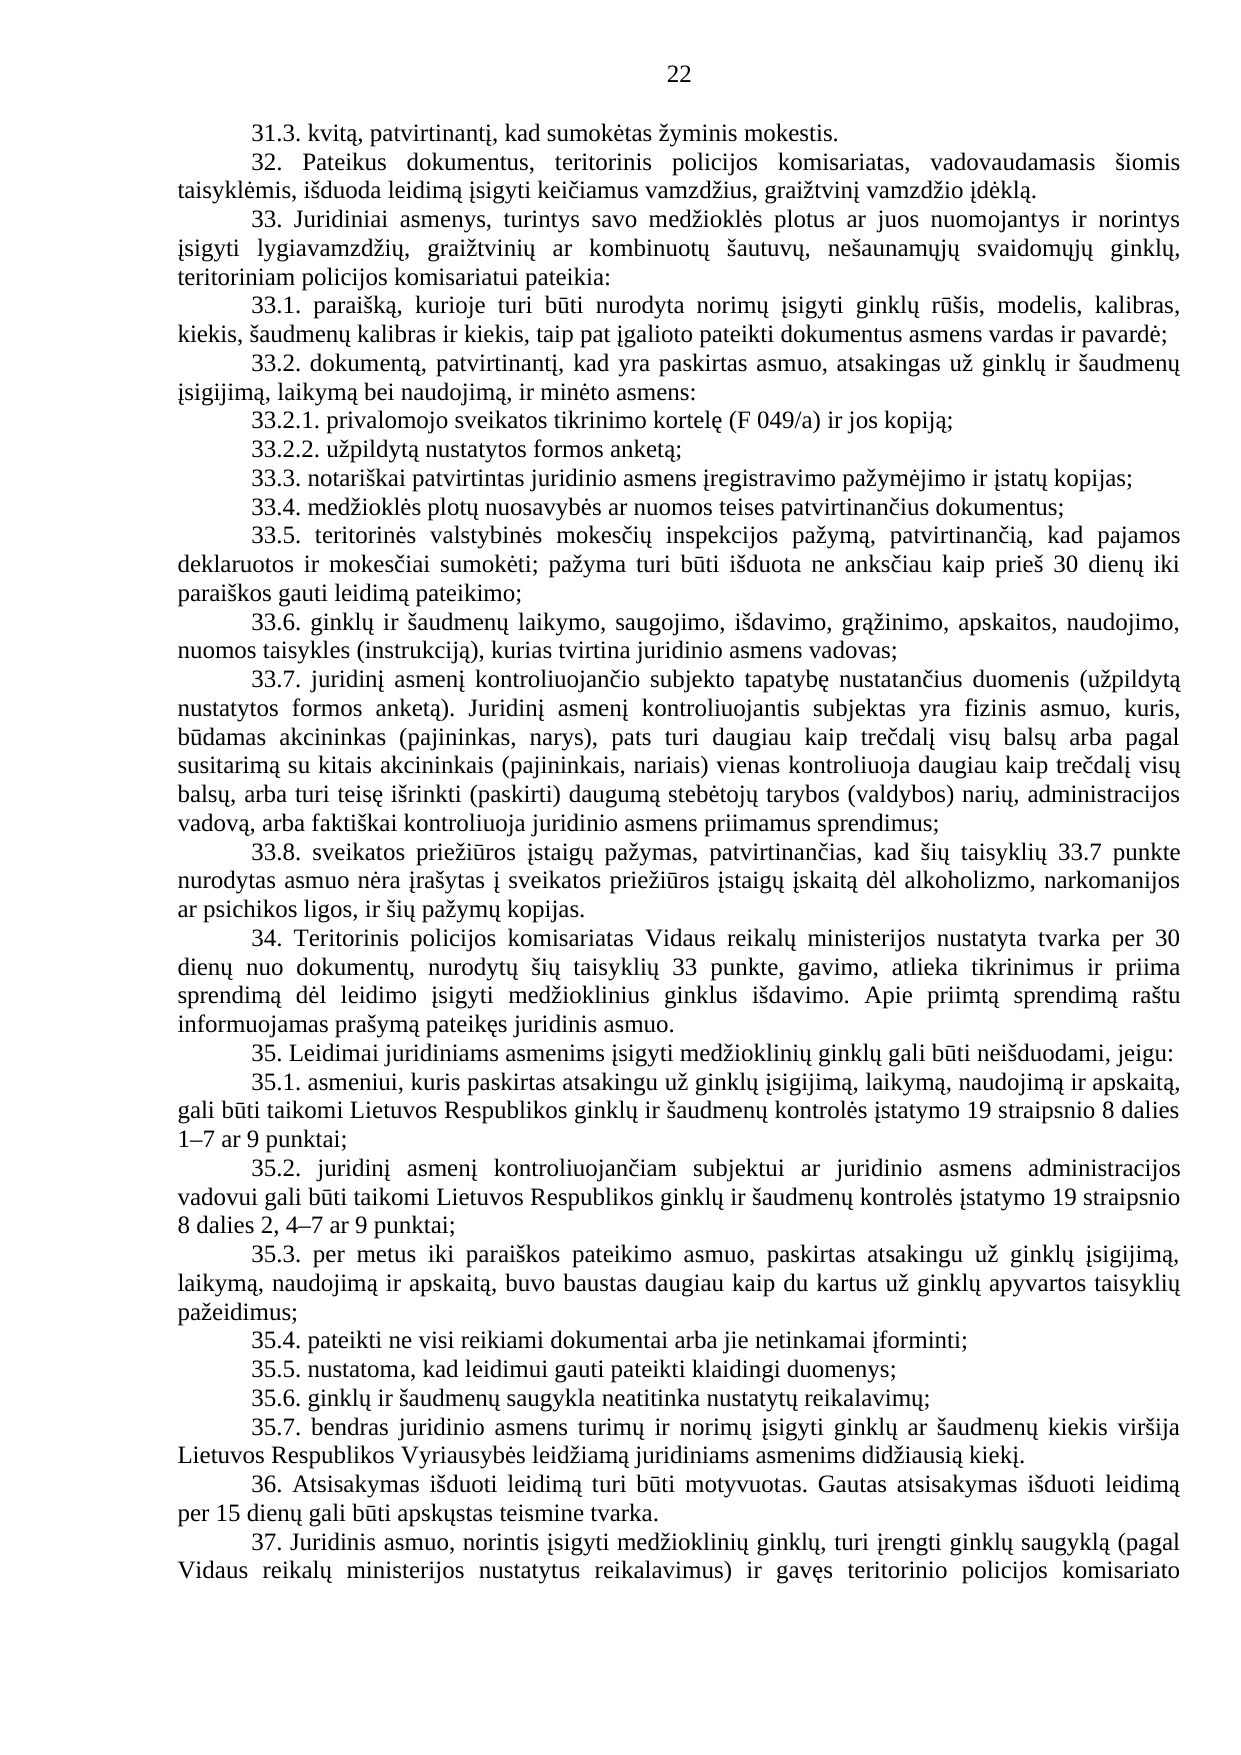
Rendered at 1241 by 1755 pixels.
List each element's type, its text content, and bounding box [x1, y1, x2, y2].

text 35.4. pateikti ne visi reikiami dokumentai arba jie netinkamai įforminti; [177, 1326, 1181, 1354]
text 35.3. per metus iki paraiškos pateikimo asmuo, paskirtas atsakingu už ginklų įsigijimą, laikymą, naudojimą ir apskaitą, buvo baustas daugiau kaip du kartus už ginklų apyvartos taisyklių pažeidimus; [177, 1239, 1181, 1326]
text 35.6. ginklų ir šaudmenų saugykla neatitinka nustatytų reikalavimų; [177, 1383, 1181, 1412]
text 33.8. sveikatos priežiūros įstaigų pažymas, patvirtinančias, kad šių taisyklių 33.7 punkte nurodytas asmuo nėra įrašytas į sveikatos priežiūros įstaigų įskaitą dėl alkoholizmo, narkomanijos ar psichikos ligos, ir šių pažymų kopijas. [177, 837, 1181, 923]
text 35. Leidimai juridiniams asmenims įsigyti medžioklinių ginklų gali būti neišduodami, jeigu: [177, 1038, 1181, 1067]
text 34. Teritorinis policijos komisariatas Vidaus reikalų ministerijos nustatyta tvarka per 30 dienų nuo dokumentų, nurodytų šių taisyklių 33 punkte, gavimo, atlieka tikrinimus ir priima sprendimą dėl leidimo įsigyti medžioklinius ginklus išdavimo. Apie priimtą sprendimą raštu informuojamas prašymą pateikęs juridinis asmuo. [177, 923, 1181, 1038]
text 35.1. asmeniui, kuris paskirtas atsakingu už ginklų įsigijimą, laikymą, naudojimą ir apskaitą, gali būti taikomi Lietuvos Respublikos ginklų ir šaudmenų kontrolės įstatymo 19 straipsnio 8 dalies 1–7 ar 9 punktai; [177, 1067, 1181, 1153]
text 37. Juridinis asmuo, norintis įsigyti medžioklinių ginklų, turi įrengti ginklų saugyklą (pagal Vidaus reikalų ministerijos nustatytus reikalavimus) ir gavęs teritorinio policijos komisariato [177, 1527, 1181, 1584]
text 33.3. notariškai patvirtintas juridinio asmens įregistravimo pažymėjimo ir įstatų kopijas; [177, 463, 1181, 492]
text 33.7. juridinį asmenį kontroliuojančio subjekto tapatybę nustatančius duomenis (užpildytą nustatytos formos anketą). Juridinį asmenį kontroliuojantis subjektas yra fizinis asmuo, kuris, būdamas akcininkas (pajininkas, narys), pats turi daugiau kaip trečdalį visų balsų arba pagal susitarimą su kitais akcininkais (pajininkais, nariais) vienas kontroliuoja daugiau kaip trečdalį visų balsų, arba turi teisę išrinkti (paskirti) daugumą stebėtojų tarybos (valdybos) narių, administracijos vadovą, arba faktiškai kontroliuoja juridinio asmens priimamus sprendimus; [177, 664, 1181, 837]
text 33.2. dokumentą, patvirtinantį, kad yra paskirtas asmuo, atsakingas už ginklų ir šaudmenų įsigijimą, laikymą bei naudojimą, ir minėto asmens: [177, 348, 1181, 406]
text 33.2.2. užpildytą nustatytos formos anketą; [177, 434, 1181, 463]
text 36. Atsisakymas išduoti leidimą turi būti motyvuotas. Gautas atsisakymas išduoti leidimą per 15 dienų gali būti apskųstas teismine tvarka. [177, 1469, 1181, 1527]
text 33.5. teritorinės valstybinės mokesčių inspekcijos pažymą, patvirtinančią, kad pajamos deklaruotos ir mokesčiai sumokėti; pažyma turi būti išduota ne anksčiau kaip prieš 30 dienų iki paraiškos gauti leidimą pateikimo; [177, 521, 1181, 607]
text 35.7. bendras juridinio asmens turimų ir norimų įsigyti ginklų ar šaudmenų kiekis viršija Lietuvos Respublikos Vyriausybės leidžiamą juridiniams asmenims didžiausią kiekį. [177, 1412, 1181, 1469]
text 33.2.1. privalomojo sveikatos tikrinimo kortelę (F 049/a) ir jos kopiją; [177, 406, 1181, 434]
text 33.4. medžioklės plotų nuosavybės ar nuomos teises patvirtinančius dokumentus; [177, 492, 1181, 521]
text 31.3. kvitą, patvirtinantį, kad sumokėtas žyminis mokestis. [177, 118, 1181, 147]
text 35.5. nustatoma, kad leidimui gauti pateikti klaidingi duomenys; [177, 1354, 1181, 1383]
text 35.2. juridinį asmenį kontroliuojančiam subjektui ar juridinio asmens administracijos vadovui gali būti taikomi Lietuvos Respublikos ginklų ir šaudmenų kontrolės įstatymo 19 straipsnio 8 dalies 2, 4–7 ar 9 punktai; [177, 1153, 1181, 1239]
text 33.1. paraišką, kurioje turi būti nurodyta norimų įsigyti ginklų rūšis, modelis, kalibras, kiekis, šaudmenų kalibras ir kiekis, taip pat įgalioto pateikti dokumentus asmens vardas ir pavardė; [177, 291, 1181, 348]
text 33.6. ginklų ir šaudmenų laikymo, saugojimo, išdavimo, grąžinimo, apskaitos, naudojimo, nuomos taisykles (instrukciją), kurias tvirtina juridinio asmens vadovas; [177, 607, 1181, 664]
text 33. Juridiniai asmenys, turintys savo medžioklės plotus ar juos nuomojantys ir norintys įsigyti lygiavamzdžių, graižtvinių ar kombinuotų šautuvų, nešaunamųjų svaidomųjų ginklų, teritoriniam policijos komisariatui pateikia: [177, 204, 1181, 291]
text 32. Pateikus dokumentus, teritorinis policijos komisariatas, vadovaudamasis šiomis taisyklėmis, išduoda leidimą įsigyti keičiamus vamzdžius, graižtvinį vamzdžio įdėklą. [177, 147, 1181, 204]
